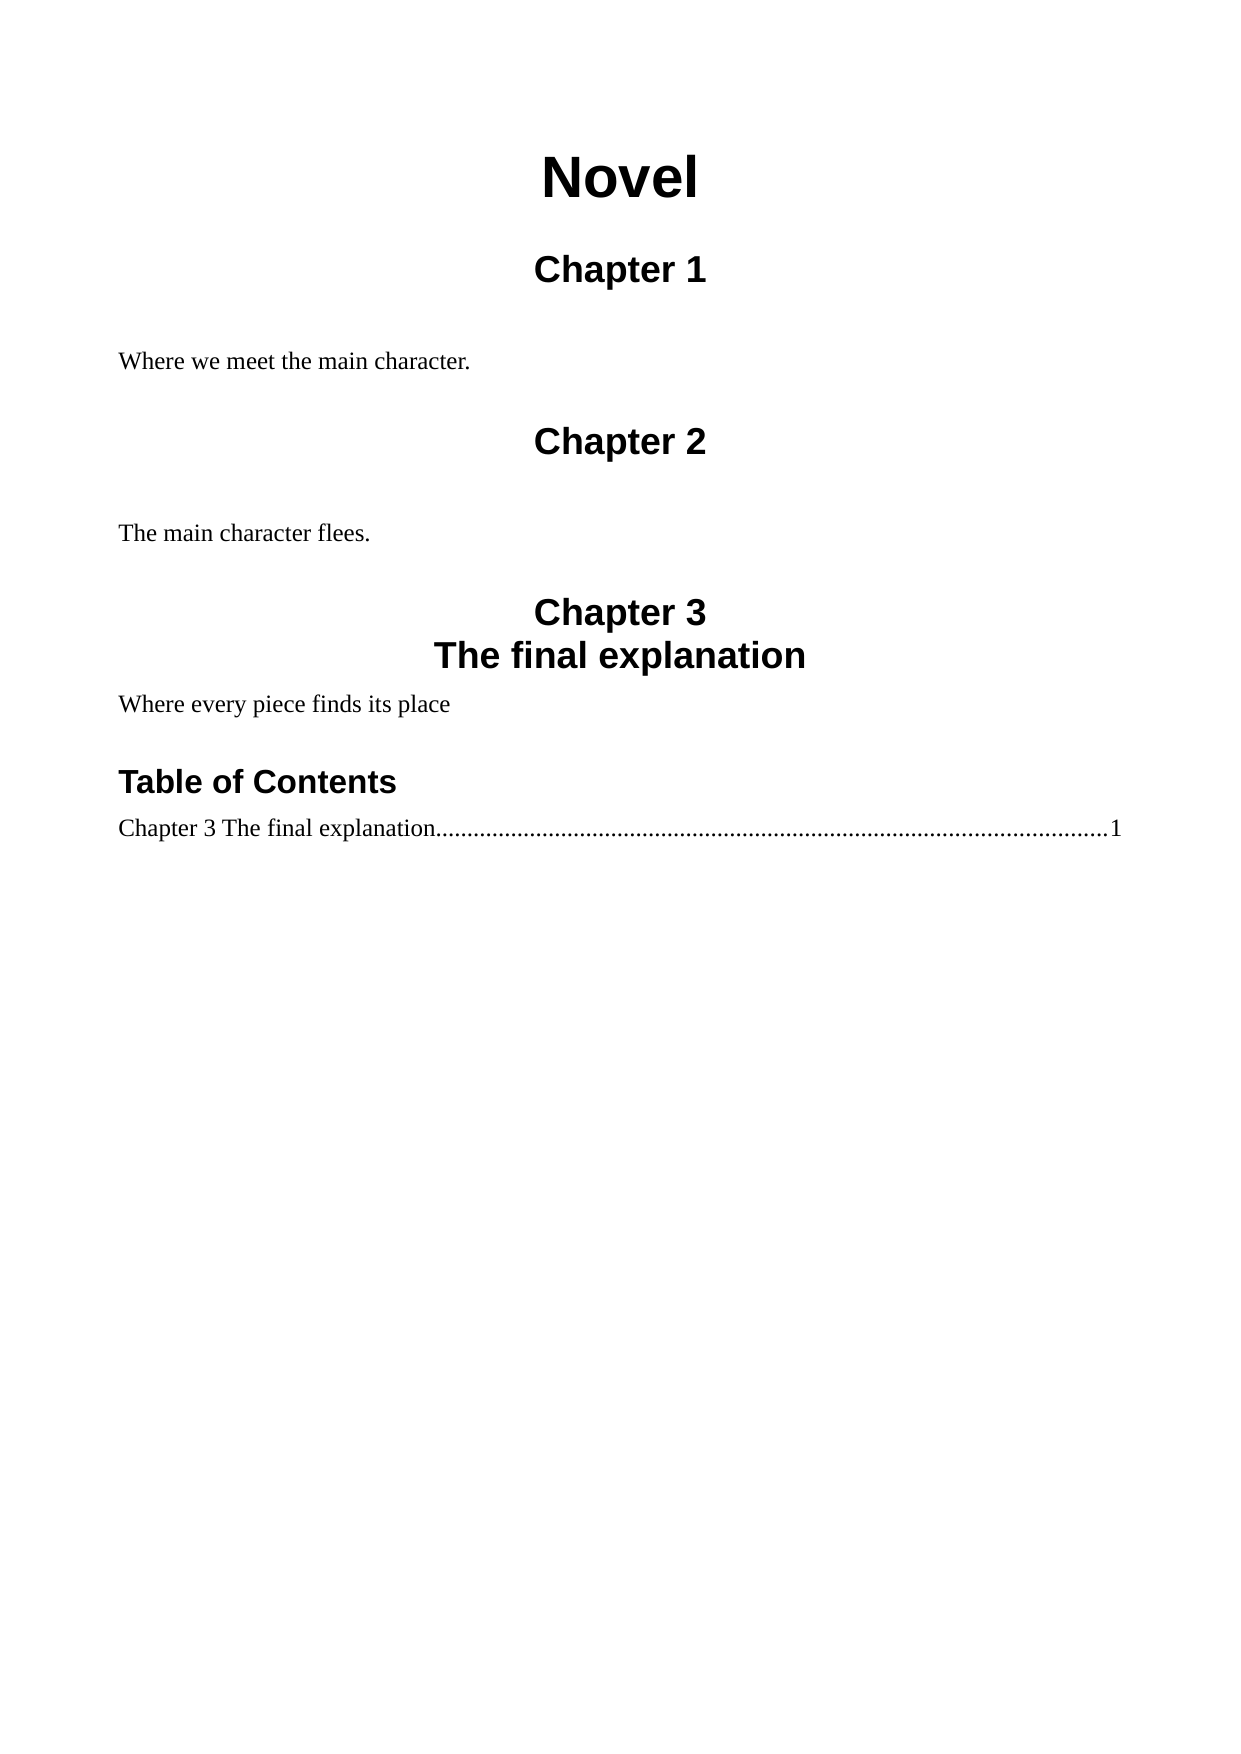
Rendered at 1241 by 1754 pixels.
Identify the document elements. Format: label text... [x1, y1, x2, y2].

title Novel [118, 143, 1122, 210]
text Chapter 3 The final explanation 1 [118, 813, 1122, 841]
subtitle The final explanation [118, 590, 1122, 677]
text Where we meet the main character. [118, 346, 1122, 375]
subtitle Table of Contents [118, 762, 1122, 800]
text Where every piece finds its place [118, 689, 1122, 718]
text The main character flees. [118, 518, 1122, 547]
